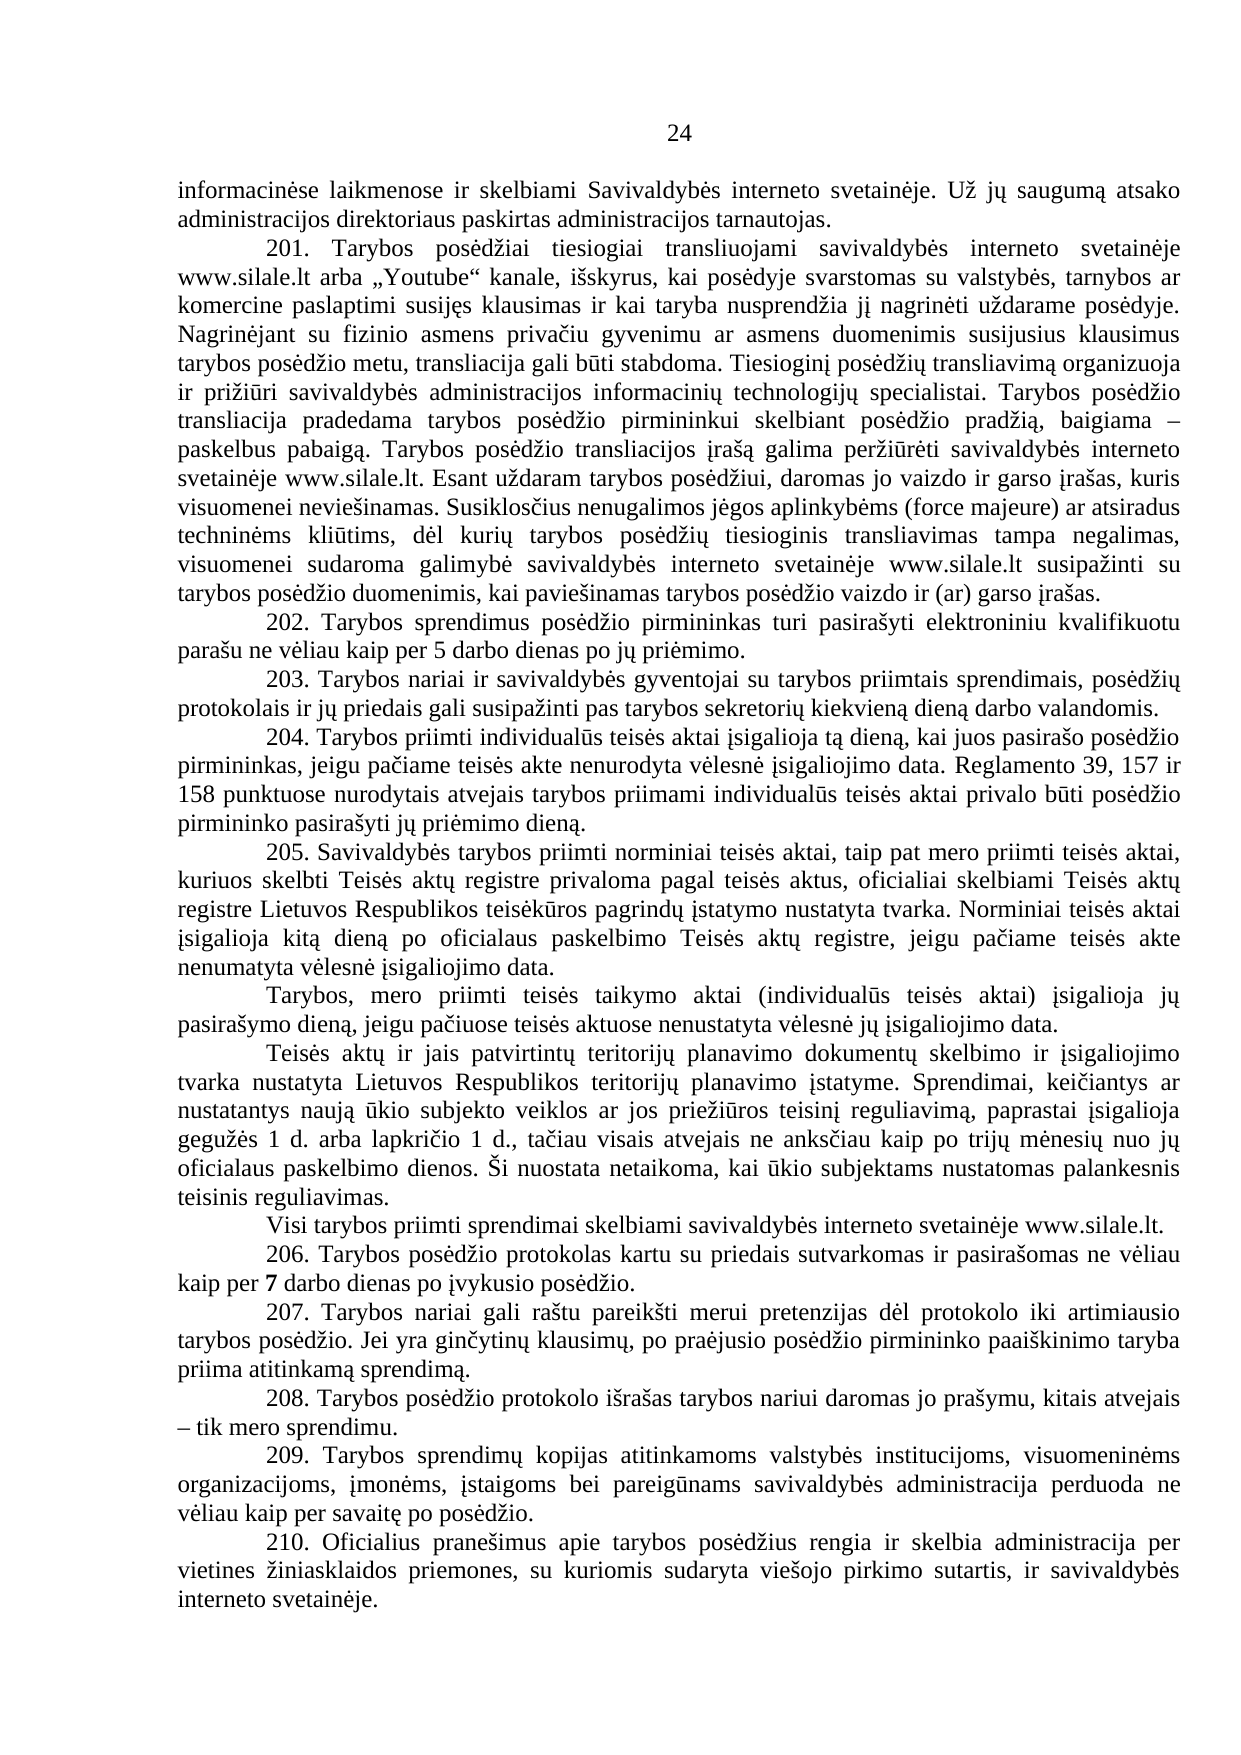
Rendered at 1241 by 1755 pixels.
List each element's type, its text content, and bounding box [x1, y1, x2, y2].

text 210. Oficialius pranešimus apie tarybos posėdžius rengia ir skelbia administracija per vietines žiniasklaidos priemones, su kuriomis sudaryta viešojo pirkimo sutartis, ir savivaldybės interneto svetainėje. [177, 1527, 1181, 1613]
text 209. Tarybos sprendimų kopijas atitinkamoms valstybės institucijoms, visuomeninėms organizacijoms, įmonėms, įstaigoms bei pareigūnams savivaldybės administracija perduoda ne vėliau kaip per savaitę po posėdžio. [177, 1441, 1181, 1527]
text Teisės aktų ir jais patvirtintų teritorijų planavimo dokumentų skelbimo ir įsigaliojimo tvarka nustatyta Lietuvos Respublikos teritorijų planavimo įstatyme. Sprendimai, keičiantys ar nustatantys naują ūkio subjekto veiklos ar jos priežiūros teisinį reguliavimą, paprastai įsigalioja gegužės 1 d. arba lapkričio 1 d., tačiau visais atvejais ne anksčiau kaip po trijų mėnesių nuo jų oficialaus paskelbimo dienos. Ši nuostata netaikoma, kai ūkio subjektams nustatomas palankesnis teisinis reguliavimas. [177, 1038, 1181, 1211]
text 204. Tarybos priimti individualūs teisės aktai įsigalioja tą dieną, kai juos pasirašo posėdžio pirmininkas, jeigu pačiame teisės akte nenurodyta vėlesnė įsigaliojimo data. Reglamento 39, 157 ir 158 punktuose nurodytais atvejais tarybos priimami individualūs teisės aktai privalo būti posėdžio pirmininko pasirašyti jų priėmimo dieną. [177, 722, 1181, 837]
text 206. Tarybos posėdžio protokolas kartu su priedais sutvarkomas ir pasirašomas ne vėliau kaip per 7 darbo dienas po įvykusio posėdžio. [177, 1239, 1181, 1297]
text 205. Savivaldybės tarybos priimti norminiai teisės aktai, taip pat mero priimti teisės aktai, kuriuos skelbti Teisės aktų registre privaloma pagal teisės aktus, oficialiai skelbiami Teisės aktų registre Lietuvos Respublikos teisėkūros pagrindų įstatymo nustatyta tvarka. Norminiai teisės aktai įsigalioja kitą dieną po oficialaus paskelbimo Teisės aktų registre, jeigu pačiame teisės akte nenumatyta vėlesnė įsigaliojimo data. [177, 837, 1181, 981]
text 201. Tarybos posėdžiai tiesiogiai transliuojami savivaldybės interneto svetainėje www.silale.lt arba „Youtube“ kanale, išskyrus, kai posėdyje svarstomas su valstybės, tarnybos ar komercine paslaptimi susijęs klausimas ir kai taryba nusprendžia jį nagrinėti uždarame posėdyje. Nagrinėjant su fizinio asmens privačiu gyvenimu ar asmens duomenimis susijusius klausimus tarybos posėdžio metu, transliacija gali būti stabdoma. Tiesioginį posėdžių transliavimą organizuoja ir prižiūri savivaldybės administracijos informacinių technologijų specialistai. Tarybos posėdžio transliacija pradedama tarybos posėdžio pirmininkui skelbiant posėdžio pradžią, baigiama – paskelbus pabaigą. Tarybos posėdžio transliacijos įrašą galima peržiūrėti savivaldybės interneto svetainėje www.silale.lt. Esant uždaram tarybos posėdžiui, daromas jo vaizdo ir garso įrašas, kuris visuomenei neviešinamas. Susiklosčius nenugalimos jėgos aplinkybėms (force majeure) ar atsiradus techninėms kliūtims, dėl kurių tarybos posėdžių tiesioginis transliavimas tampa negalimas, visuomenei sudaroma galimybė savivaldybės interneto svetainėje www.silale.lt susipažinti su tarybos posėdžio duomenimis, kai paviešinamas tarybos posėdžio vaizdo ir (ar) garso įrašas. [177, 233, 1181, 607]
text 207. Tarybos nariai gali raštu pareikšti merui pretenzijas dėl protokolo iki artimiausio tarybos posėdžio. Jei yra ginčytinų klausimų, po praėjusio posėdžio pirmininko paaiškinimo taryba priima atitinkamą sprendimą. [177, 1297, 1181, 1383]
text Visi tarybos priimti sprendimai skelbiami savivaldybės interneto svetainėje www.silale.lt. [177, 1211, 1181, 1239]
text Tarybos, mero priimti teisės taikymo aktai (individualūs teisės aktai) įsigalioja jų pasirašymo dieną, jeigu pačiuose teisės aktuose nenustatyta vėlesnė jų įsigaliojimo data. [177, 981, 1181, 1038]
text 203. Tarybos nariai ir savivaldybės gyventojai su tarybos priimtais sprendimais, posėdžių protokolais ir jų priedais gali susipažinti pas tarybos sekretorių kiekvieną dieną darbo valandomis. [177, 664, 1181, 722]
text 208. Tarybos posėdžio protokolo išrašas tarybos nariui daromas jo prašymu, kitais atvejais – tik mero sprendimu. [177, 1383, 1181, 1441]
text informacinėse laikmenose ir skelbiami Savivaldybės interneto svetainėje. Už jų saugumą atsako administracijos direktoriaus paskirtas administracijos tarnautojas. [177, 176, 1181, 233]
text 202. Tarybos sprendimus posėdžio pirmininkas turi pasirašyti elektroniniu kvalifikuotu parašu ne vėliau kaip per 5 darbo dienas po jų priėmimo. [177, 607, 1181, 664]
